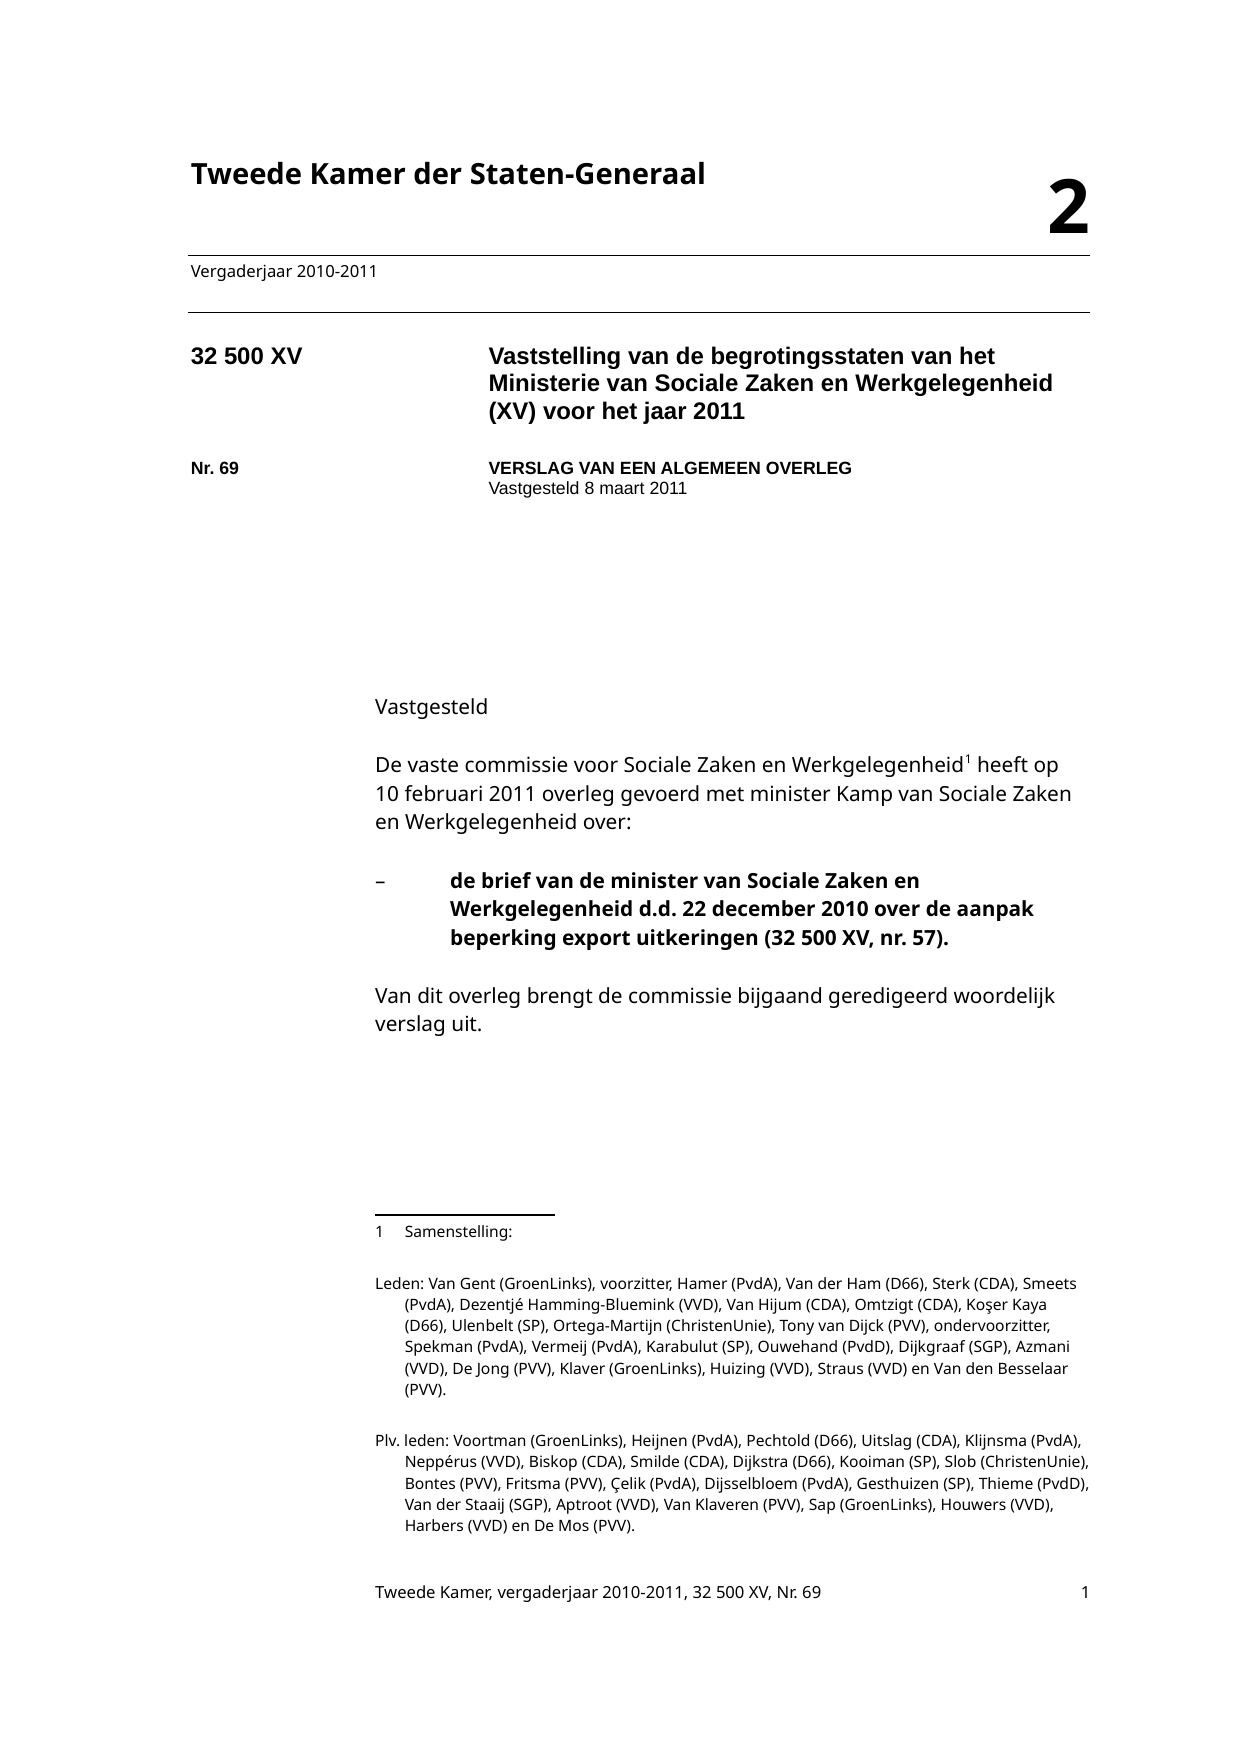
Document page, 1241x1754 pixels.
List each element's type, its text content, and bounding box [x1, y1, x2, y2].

table_cell [485, 256, 1090, 312]
text Plv. leden: Voortman (GroenLinks), Heijnen (PvdA), Pechtold (D66), Uitslag (CDA), Klijnsma (PvdA), Neppérus (VVD), Biskop (CDA), Smilde (CDA), Dijkstra (D66), Kooiman (SP), Slob (ChristenUnie), Bontes (PVV), Fritsma (PVV), Çelik (PvdA), Dijsselbloem (PvdA), Gesthuizen (SP), Thieme (PvdD), Van der Staaij (SGP), Aptroot (VVD), Van Klaveren (PVV), Sap (GroenLinks), Houwers (VVD), Harbers (VVD) en De Mos (PVV). [375, 1366, 1090, 1536]
text Leden: Van Gent (GroenLinks), voorzitter, Hamer (PvdA), Van der Ham (D66), Sterk (CDA), Smeets (PvdA), Dezentjé Hamming-Bluemink (VVD), Van Hijum (CDA), Omtzigt (CDA), Koşer Kaya (D66), Ulenbelt (SP), Ortega-Martijn (ChristenUnie), Tony van Dijck (PVV), ondervoorzitter, Spekman (PvdA), Vermeij (PvdA), Karabulut (SP), Ouwehand (PvdD), Dijkgraaf (SGP), Azmani (VVD), De Jong (PVV), Klaver (GroenLinks), Huizing (VVD), Straus (VVD) en Van den Besselaar (PVV). [375, 1136, 1090, 1336]
list de brief van de minister van Sociale Zaken en Werkgelegenheid d.d. 22 december 2010 over de aanpak beperking export uitkeringen (32 500 XV, nr. 57). [375, 866, 1090, 951]
table_cell VERSLAG VAN EEN ALGEMEEN OVERLEG Vastgesteld 8 maart 2011 [485, 455, 1090, 573]
table_cell [188, 313, 485, 339]
text Samenstelling: [375, 1078, 1090, 1106]
table_cell 32 500 XV [188, 339, 485, 454]
text Van dit overleg brengt de commissie bijgaand geredigeerd woordelijk verslag uit. [375, 981, 1090, 1038]
text Vastgesteld [375, 692, 1090, 721]
table_header Tweede Kamer der Staten-Generaal [188, 150, 909, 255]
table_cell Vaststelling van de begrotingsstaten van het Ministerie van Sociale Zaken en Werkgelegenheid (XV) voor het jaar 2011 [485, 339, 1090, 454]
table_cell Nr. 69 [188, 455, 485, 573]
table_cell Vergaderjaar 2010-2011 [188, 256, 485, 312]
table_cell [485, 313, 1090, 339]
table_header 2 [910, 150, 1090, 255]
text De vaste commissie voor Sociale Zaken en Werkgelegenheid heeft op 10 februari 2011 overleg gevoerd met minister Kamp van Sociale Zaken en Werkgelegenheid over: [375, 751, 1090, 836]
